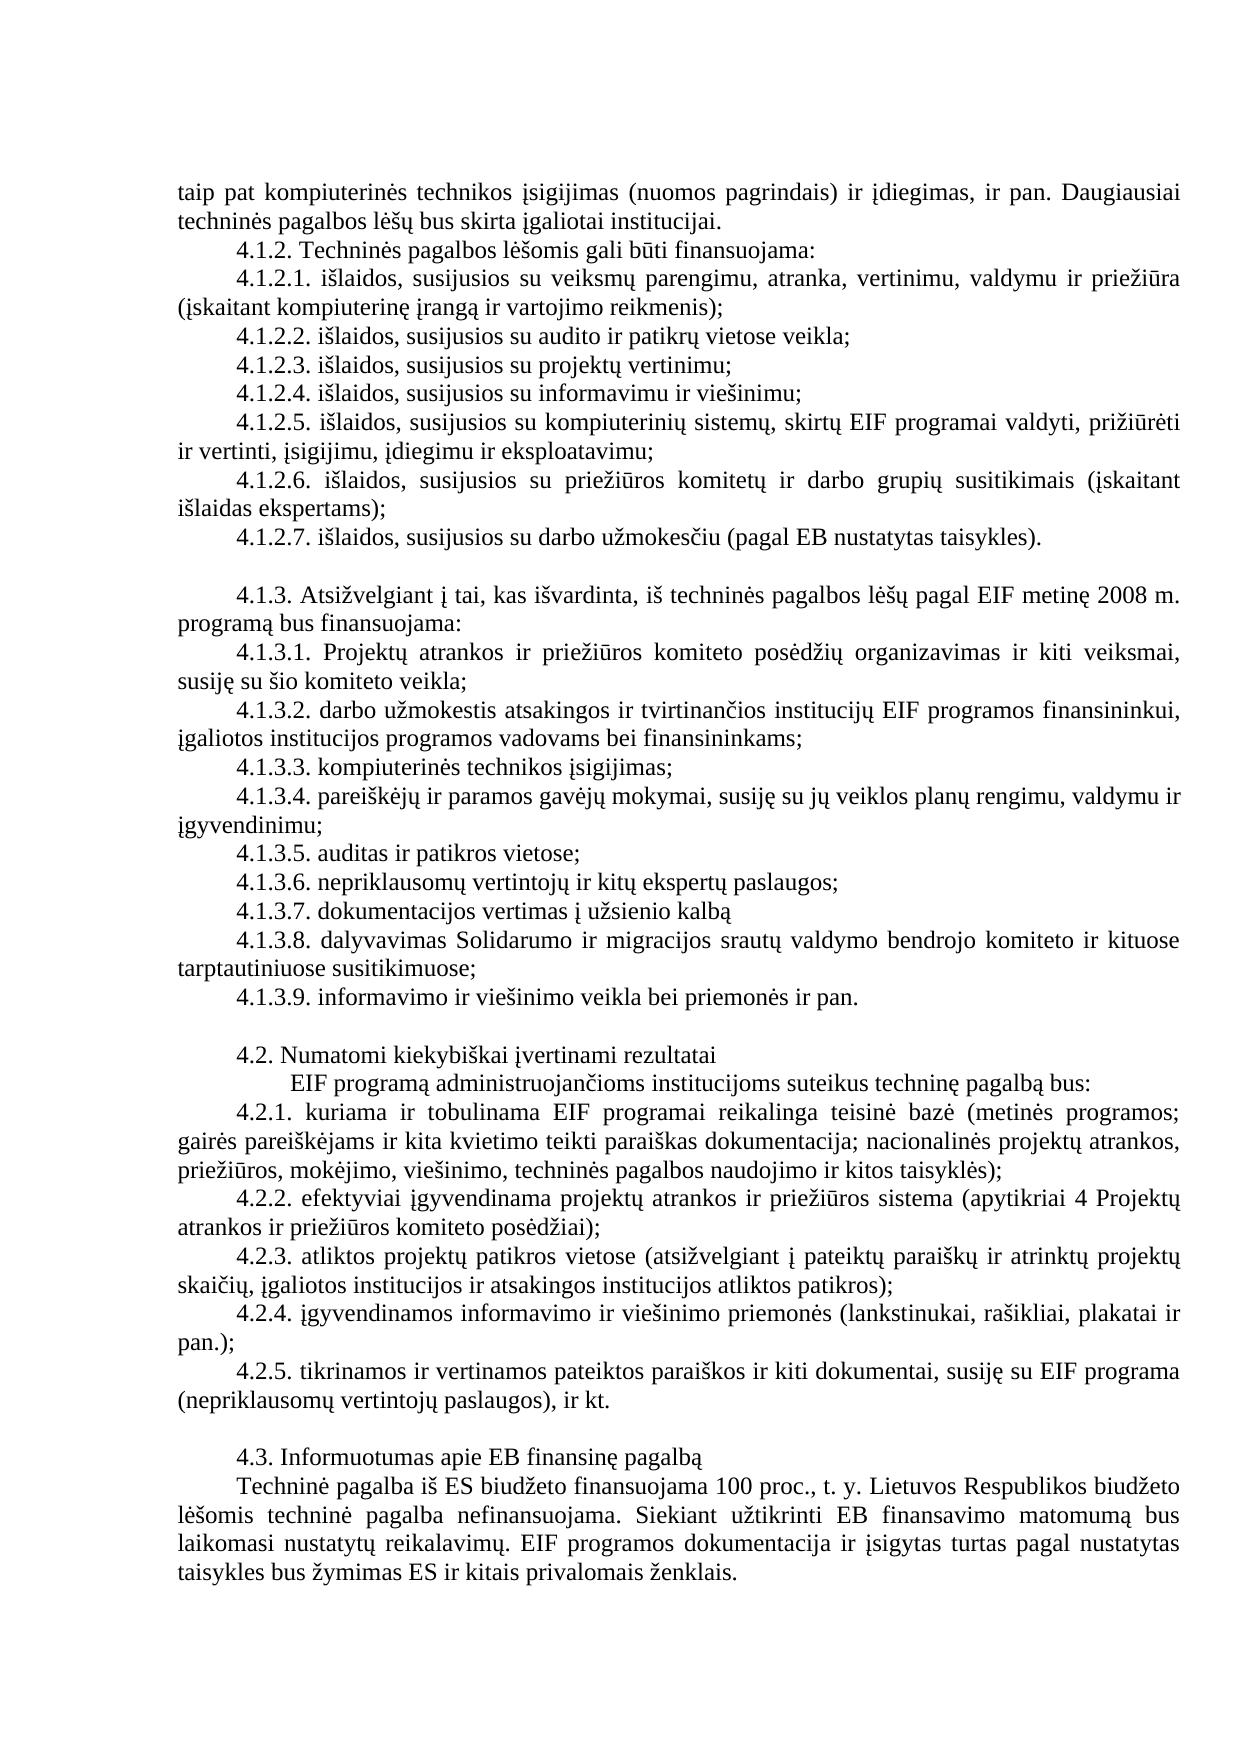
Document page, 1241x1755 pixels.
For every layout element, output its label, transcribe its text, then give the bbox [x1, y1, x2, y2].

text 4.1.3. Atsižvelgiant į tai, kas išvardinta, iš techninės pagalbos lėšų pagal EIF metinę 2008 m. programą bus finansuojama: [177, 580, 1181, 637]
text 4.2.5. tikrinamos ir vertinamos pateiktos paraiškos ir kiti dokumentai, susiję su EIF programa (nepriklausomų vertintojų paslaugos), ir kt. [177, 1356, 1181, 1413]
text 4.1.3.2. darbo užmokestis atsakingos ir tvirtinančios institucijų EIF programos finansininkui, įgaliotos institucijos programos vadovams bei finansininkams; [177, 695, 1181, 752]
text 4.2.1. kuriama ir tobulinama EIF programai reikalinga teisinė bazė (metinės programos; gairės pareiškėjams ir kita kvietimo teikti paraiškas dokumentacija; nacionalinės projektų atrankos, priežiūros, mokėjimo, viešinimo, techninės pagalbos naudojimo ir kitos taisyklės); [177, 1097, 1181, 1183]
text EIF programą administruojančioms institucijoms suteikus techninę pagalbą bus: [177, 1068, 1181, 1097]
text 4.1.3.1. Projektų atrankos ir priežiūros komiteto posėdžių organizavimas ir kiti veiksmai, susiję su šio komiteto veikla; [177, 637, 1181, 695]
text 4.1.3.5. auditas ir patikros vietose; [177, 838, 1181, 867]
text 4.1.2.5. išlaidos, susijusios su kompiuterinių sistemų, skirtų EIF programai valdyti, prižiūrėti ir vertinti, įsigijimu, įdiegimu ir eksploatavimu; [177, 407, 1181, 465]
text Techninė pagalba iš ES biudžeto finansuojama 100 proc., t. y. Lietuvos Respublikos biudžeto lėšomis techninė pagalba nefinansuojama. Siekiant užtikrinti EB finansavimo matomumą bus laikomasi nustatytų reikalavimų. EIF programos dokumentacija ir įsigytas turtas pagal nustatytas taisykles bus žymimas ES ir kitais privalomais ženklais. [177, 1471, 1181, 1586]
text 4.2.2. efektyviai įgyvendinama projektų atrankos ir priežiūros sistema (apytikriai 4 Projektų atrankos ir priežiūros komiteto posėdžiai); [177, 1183, 1181, 1241]
text 4.1.3.3. kompiuterinės technikos įsigijimas; [177, 752, 1181, 781]
text 4.1.2.1. išlaidos, susijusios su veiksmų parengimu, atranka, vertinimu, valdymu ir priežiūra (įskaitant kompiuterinę įrangą ir vartojimo reikmenis); [177, 263, 1181, 321]
text 4.1.2.2. išlaidos, susijusios su audito ir patikrų vietose veikla; [177, 321, 1181, 350]
text 4.1.2. Techninės pagalbos lėšomis gali būti finansuojama: [177, 235, 1181, 263]
text 4.2.4. įgyvendinamos informavimo ir viešinimo priemonės (lankstinukai, rašikliai, plakatai ir pan.); [177, 1298, 1181, 1356]
text 4.1.3.7. dokumentacijos vertimas į užsienio kalbą [177, 896, 1181, 925]
text 4.2.3. atliktos projektų patikros vietose (atsižvelgiant į pateiktų paraiškų ir atrinktų projektų skaičių, įgaliotos institucijos ir atsakingos institucijos atliktos patikros); [177, 1241, 1181, 1298]
text 4.1.2.3. išlaidos, susijusios su projektų vertinimu; [177, 350, 1181, 378]
text 4.1.2.4. išlaidos, susijusios su informavimu ir viešinimu; [177, 378, 1181, 407]
text 4.2. Numatomi kiekybiškai įvertinami rezultatai [177, 1040, 1181, 1068]
text 4.1.2.6. išlaidos, susijusios su priežiūros komitetų ir darbo grupių susitikimais (įskaitant išlaidas ekspertams); [177, 465, 1181, 522]
text 4.1.3.9. informavimo ir viešinimo veikla bei priemonės ir pan. [177, 982, 1181, 1011]
text taip pat kompiuterinės technikos įsigijimas (nuomos pagrindais) ir įdiegimas, ir pan. Daugiausiai techninės pagalbos lėšų bus skirta įgaliotai institucijai. [177, 177, 1181, 235]
text 4.3. Informuotumas apie EB finansinę pagalbą [177, 1442, 1181, 1471]
text 4.1.3.6. nepriklausomų vertintojų ir kitų ekspertų paslaugos; [177, 867, 1181, 896]
text 4.1.3.4. pareiškėjų ir paramos gavėjų mokymai, susiję su jų veiklos planų rengimu, valdymu ir įgyvendinimu; [177, 781, 1181, 838]
text 4.1.3.8. dalyvavimas Solidarumo ir migracijos srautų valdymo bendrojo komiteto ir kituose tarptautiniuose susitikimuose; [177, 925, 1181, 982]
text 4.1.2.7. išlaidos, susijusios su darbo užmokesčiu (pagal EB nustatytas taisykles). [177, 522, 1181, 551]
